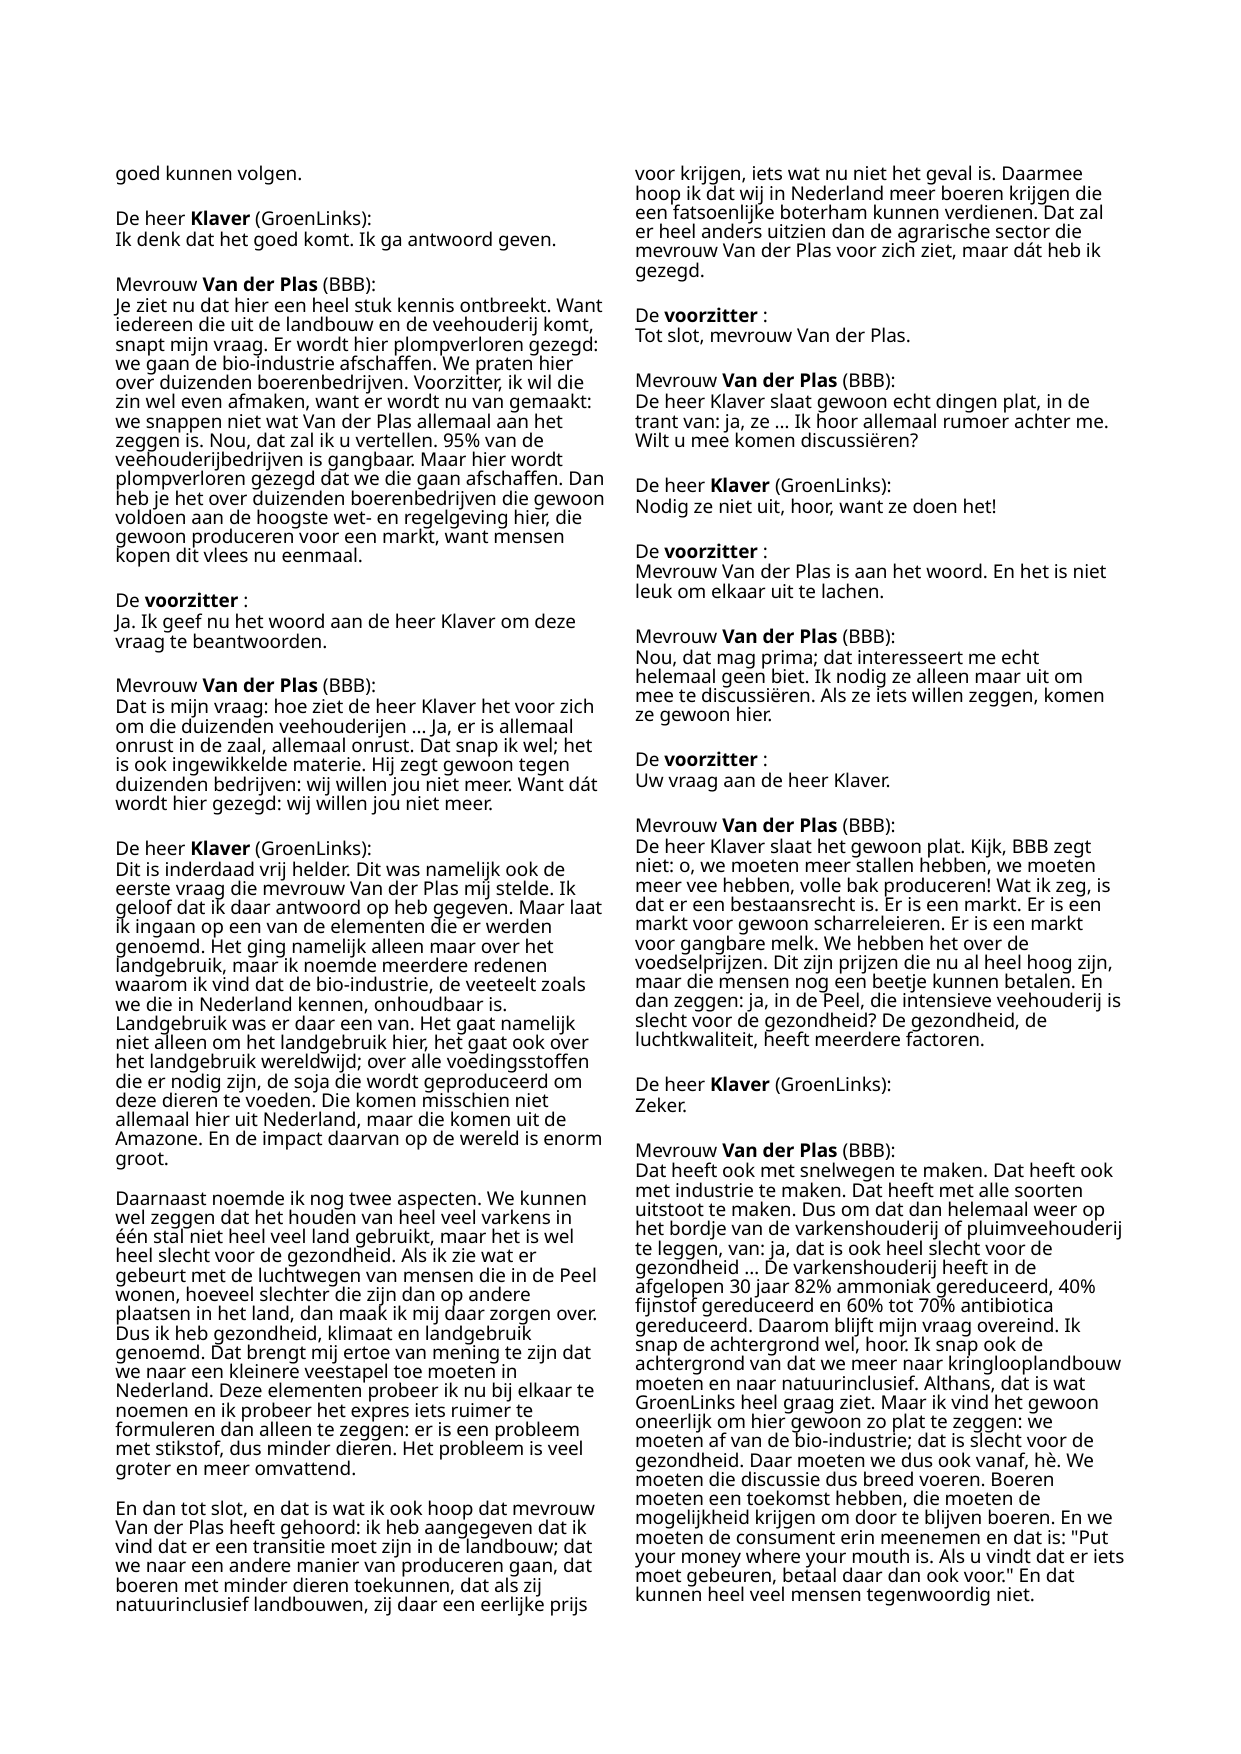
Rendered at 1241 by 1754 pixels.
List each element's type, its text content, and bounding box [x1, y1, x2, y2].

text Je ziet nu dat hier een heel stuk kennis ontbreekt. Want iedereen die uit de landbouw en de veehouderij komt, snapt mijn vraag. Er wordt hier plompverloren gezegd: we gaan de bio-industrie afschaffen. We praten hier over duizenden boerenbedrijven. Voorzitter, ik wil die zin wel even afmaken, want er wordt nu van gemaakt: we snappen niet wat Van der Plas allemaal aan het zeggen is. Nou, dat zal ik u vertellen. 95% van de veehouderijbedrijven is gangbaar. Maar hier wordt plompverloren gezegd dat we die gaan afschaffen. Dan heb je het over duizenden boerenbedrijven die gewoon voldoen aan de hoogste wet- en regelgeving hier, die gewoon produceren voor een markt, want mensen kopen dit vlees nu eenmaal. [115, 297, 605, 567]
text De voorzitter : [635, 747, 1125, 772]
text De voorzitter : [635, 538, 1125, 563]
text Zeker. [635, 1097, 1125, 1116]
text Mevrouw Van der Plas (BBB): [635, 368, 1125, 393]
text En dan tot slot, en dat is wat ik ook hoop dat mevrouw Van der Plas heeft gehoord: ik heb aangegeven dat ik vind dat er een transitie moet zijn in de landbouw; dat we naar een andere manier van produceren gaan, dat boeren met minder dieren toekunnen, dat als zij natuurinclusief landbouwen, zij daar een eerlijke prijs [115, 1499, 605, 1615]
text Ik denk dat het goed komt. Ik ga antwoord geven. [115, 231, 605, 250]
text De heer Klaver (GroenLinks): [635, 472, 1125, 498]
text Mevrouw Van der Plas (BBB): [635, 623, 1125, 649]
text Dit is inderdaad vrij helder. Dit was namelijk ook de eerste vraag die mevrouw Van der Plas mij stelde. Ik geloof dat ik daar antwoord op heb gegeven. Maar laat ik ingaan op een van de elementen die er werden genoemd. Het ging namelijk alleen maar over het landgebruik, maar ik noemde meerdere redenen waarom ik vind dat de bio-industrie, de veeteelt zoals we die in Nederland kennen, onhoudbaar is. Landgebruik was er daar een van. Het gaat namelijk niet alleen om het landgebruik hier, het gaat ook over het landgebruik wereldwijd; over alle voedingsstoffen die er nodig zijn, de soja die wordt geproduceerd om deze dieren te voeden. Die komen misschien niet allemaal hier uit Nederland, maar die komen uit de Amazone. En de impact daarvan op de wereld is enorm groot. [115, 861, 605, 1169]
text De heer Klaver (GroenLinks): [635, 1071, 1125, 1097]
text Dat heeft ook met snelwegen te maken. Dat heeft ook met industrie te maken. Dat heeft met alle soorten uitstoot te maken. Dus om dat dan helemaal weer op het bordje van de varkenshouderij of pluimveehouderij te leggen, van: ja, dat is ook heel slecht voor de gezondheid … De varkenshouderij heeft in de afgelopen 30 jaar 82% ammoniak gereduceerd, 40% fijnstof gereduceerd en 60% tot 70% antibiotica gereduceerd. Daarom blijft mijn vraag overeind. Ik snap de achtergrond wel, hoor. Ik snap ook de achtergrond van dat we meer naar kringlooplandbouw moeten en naar natuurinclusief. Althans, dat is wat GroenLinks heel graag ziet. Maar ik vind het gewoon oneerlijk om hier gewoon zo plat te zeggen: we moeten af van de bio-industrie; dat is slecht voor de gezondheid. Daar moeten we dus ook vanaf, hè. We moeten die discussie dus breed voeren. Boeren moeten een toekomst hebben, die moeten de mogelijkheid krijgen om door te blijven boeren. En we moeten de consument erin meenemen en dat is: "Put your money where your mouth is. Als u vindt dat er iets moet gebeuren, betaal daar dan ook voor." En dat kunnen heel veel mensen tegenwoordig niet. [635, 1162, 1125, 1606]
text De heer Klaver slaat het gewoon plat. Kijk, BBB zegt niet: o, we moeten meer stallen hebben, we moeten meer vee hebben, volle bak produceren! Wat ik zeg, is dat er een bestaansrecht is. Er is een markt. Er is een markt voor gewoon scharreleieren. Er is een markt voor gangbare melk. We hebben het over de voedselprijzen. Dit zijn prijzen die nu al heel hoog zijn, maar die mensen nog een beetje kunnen betalen. En dan zeggen: ja, in de Peel, die intensieve veehouderij is slecht voor de gezondheid? De gezondheid, de luchtkwaliteit, heeft meerdere factoren. [635, 838, 1125, 1050]
text Uw vraag aan de heer Klaver. [635, 772, 1125, 792]
text goed kunnen volgen. [115, 165, 605, 184]
text Nou, dat mag prima; dat interesseert me echt helemaal geen biet. Ik nodig ze alleen maar uit om mee te discussiëren. Als ze iets willen zeggen, komen ze gewoon hier. [635, 649, 1125, 726]
text Daarnaast noemde ik nog twee aspecten. We kunnen wel zeggen dat het houden van heel veel varkens in één stal niet heel veel land gebruikt, maar het is wel heel slecht voor de gezondheid. Als ik zie wat er gebeurt met de luchtwegen van mensen die in de Peel wonen, hoeveel slechter die zijn dan op andere plaatsen in het land, dan maak ik mij daar zorgen over. Dus ik heb gezondheid, klimaat en landgebruik genoemd. Dat brengt mij ertoe van mening te zijn dat we naar een kleinere veestapel toe moeten in Nederland. Deze elementen probeer ik nu bij elkaar te noemen en ik probeer het expres iets ruimer te formuleren dan alleen te zeggen: er is een probleem met stikstof, dus minder dieren. Het probleem is veel groter en meer omvattend. [115, 1190, 605, 1479]
text De voorzitter : [115, 588, 605, 613]
text Mevrouw Van der Plas (BBB): [115, 673, 605, 698]
text Ja. Ik geef nu het woord aan de heer Klaver om deze vraag te beantwoorden. [115, 613, 605, 652]
text voor krijgen, iets wat nu niet het geval is. Daarmee hoop ik dat wij in Nederland meer boeren krijgen die een fatsoenlijke boterham kunnen verdienen. Dat zal er heel anders uitzien dan de agrarische sector die mevrouw Van der Plas voor zich ziet, maar dát heb ik gezegd. [635, 165, 1125, 281]
text Tot slot, mevrouw Van der Plas. [635, 327, 1125, 347]
text Nodig ze niet uit, hoor, want ze doen het! [635, 498, 1125, 517]
text Dat is mijn vraag: hoe ziet de heer Klaver het voor zich om die duizenden veehouderijen … Ja, er is allemaal onrust in de zaal, allemaal onrust. Dat snap ik wel; het is ook ingewikkelde materie. Hij zegt gewoon tegen duizenden bedrijven: wij willen jou niet meer. Want dát wordt hier gezegd: wij willen jou niet meer. [115, 698, 605, 814]
text Mevrouw Van der Plas (BBB): [635, 812, 1125, 838]
text De voorzitter : [635, 302, 1125, 327]
text Mevrouw Van der Plas (BBB): [635, 1137, 1125, 1162]
text Mevrouw Van der Plas (BBB): [115, 271, 605, 297]
text De heer Klaver (GroenLinks): [115, 205, 605, 231]
text Mevrouw Van der Plas is aan het woord. En het is niet leuk om elkaar uit te lachen. [635, 563, 1125, 602]
text De heer Klaver slaat gewoon echt dingen plat, in de trant van: ja, ze … Ik hoor allemaal rumoer achter me. Wilt u mee komen discussiëren? [635, 393, 1125, 451]
text De heer Klaver (GroenLinks): [115, 835, 605, 861]
